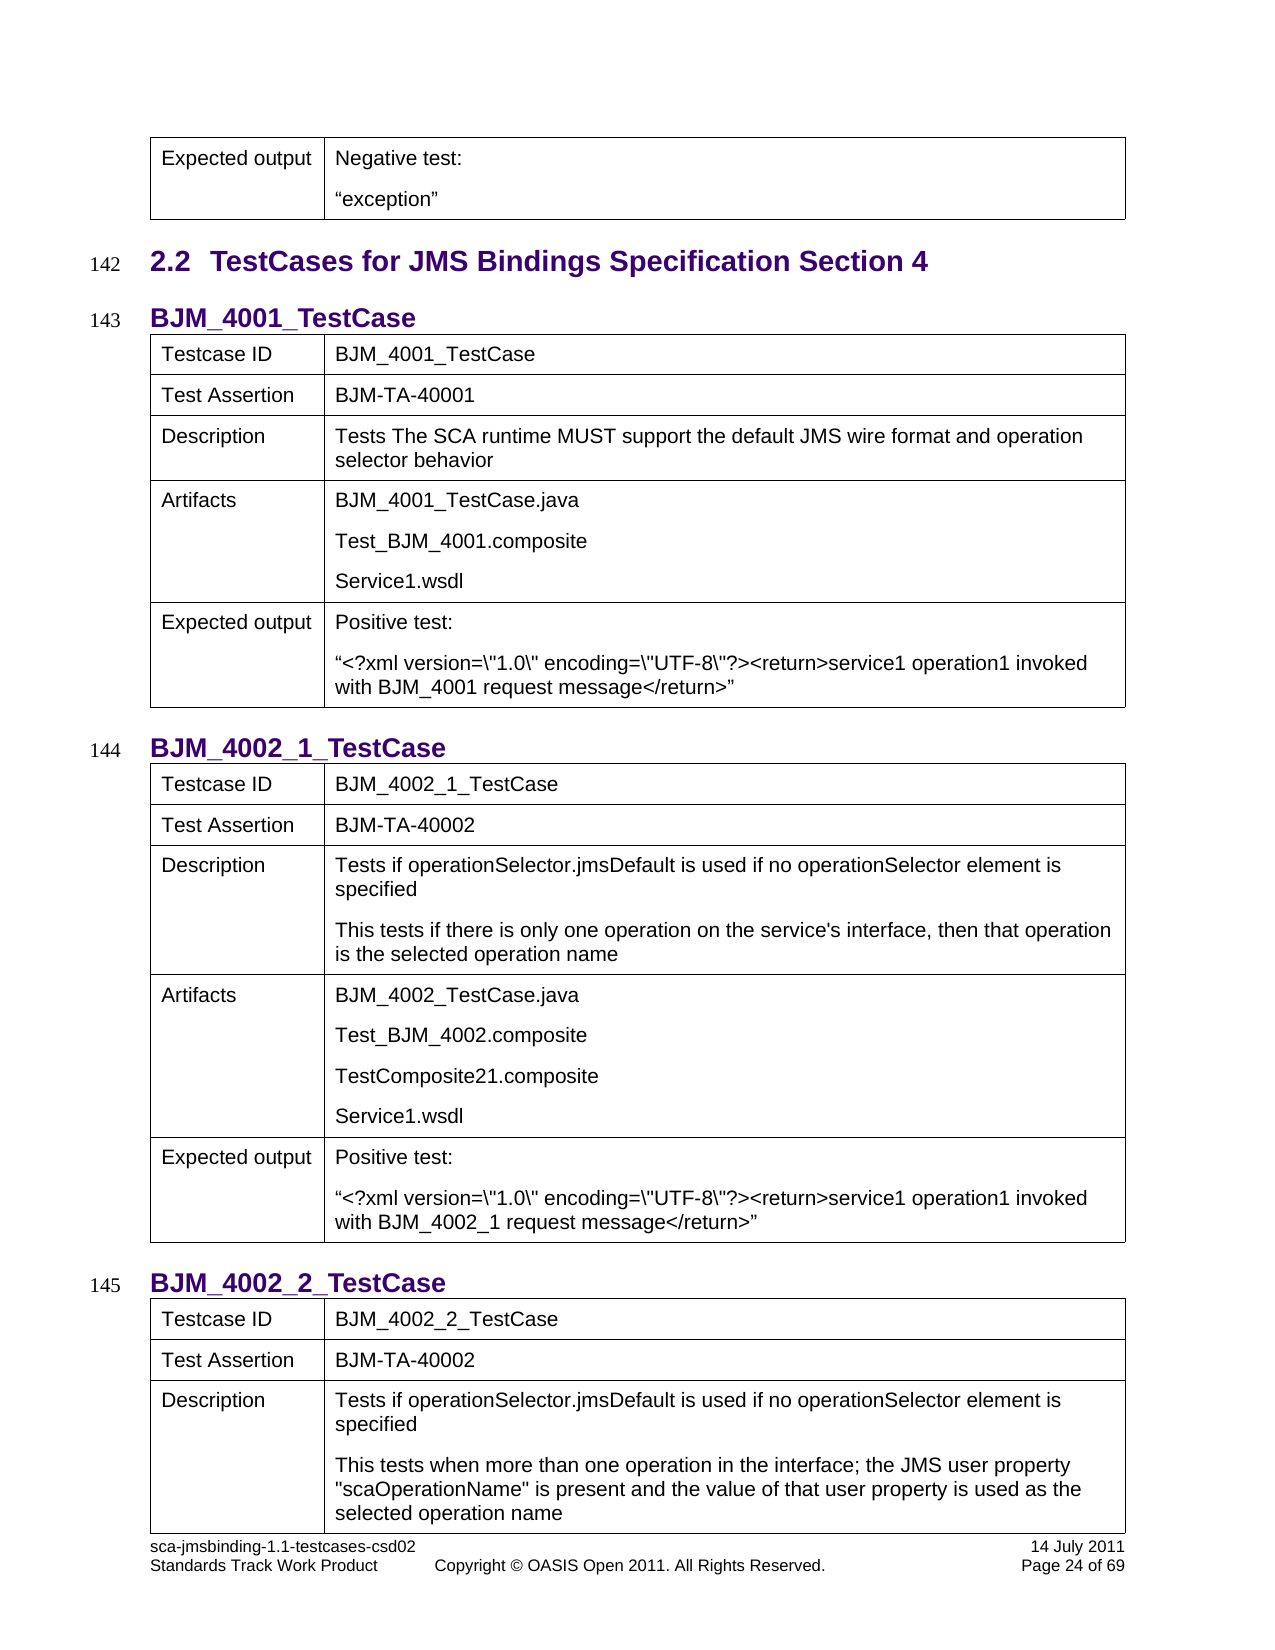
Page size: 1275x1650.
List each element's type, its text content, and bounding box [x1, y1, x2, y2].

table_cell BJM_4001_TestCase.java Test_BJM_4001.composite Service1.wsdl [325, 481, 1125, 602]
table_cell Positive test: “<?xml version=\"1.0\" encoding=\"UTF-8\"?><return>service1 operation1 invoked with BJM_4002_1 request message</return>” [325, 1138, 1125, 1242]
table_cell BJM-TA-40002 [325, 805, 1125, 845]
table_header BJM_4002_2_TestCase [325, 1299, 1125, 1339]
subtitle TestCases for JMS Bindings Specification Section 4 [150, 244, 1125, 277]
table_cell Artifacts [151, 975, 324, 1137]
subtitle BJM_4001_TestCase [150, 302, 1125, 333]
table_cell Expected output [151, 1138, 324, 1242]
table_cell Negative test: “exception” [325, 138, 1125, 219]
table_cell Artifacts [151, 481, 324, 602]
table_header BJM_4001_TestCase [325, 335, 1125, 374]
table_header Testcase ID [151, 764, 324, 804]
table_cell Positive test: “<?xml version=\"1.0\" encoding=\"UTF-8\"?><return>service1 operation1 invoked with BJM_4001 request message</return>” [325, 603, 1125, 707]
subtitle BJM_4002_2_TestCase [150, 1267, 1125, 1298]
table_cell Description [151, 416, 324, 480]
table_cell Expected output [151, 603, 324, 707]
table_header BJM_4002_1_TestCase [325, 764, 1125, 804]
table_header Testcase ID [151, 335, 324, 374]
table_cell Test Assertion [151, 375, 324, 415]
table_cell BJM-TA-40002 [325, 1340, 1125, 1380]
table_cell Expected output [151, 138, 324, 219]
table_cell Tests if operationSelector.jmsDefault is used if no operationSelector element is specified This tests if there is only one operation on the service's interface, then that operation is the selected operation name [325, 846, 1125, 974]
table_cell Tests The SCA runtime MUST support the default JMS wire format and operation selector behavior [325, 416, 1125, 480]
subtitle BJM_4002_1_TestCase [150, 732, 1125, 763]
table_header Testcase ID [151, 1299, 324, 1339]
table_cell BJM_4002_TestCase.java Test_BJM_4002.composite TestComposite21.composite Service1.wsdl [325, 975, 1125, 1137]
table_cell Description [151, 1381, 324, 1533]
table_cell Description [151, 846, 324, 974]
table_cell Test Assertion [151, 805, 324, 845]
table_cell BJM-TA-40001 [325, 375, 1125, 415]
table_cell Test Assertion [151, 1340, 324, 1380]
table_cell Tests if operationSelector.jmsDefault is used if no operationSelector element is specified This tests when more than one operation in the interface; the JMS user property "scaOperationName" is present and the value of that user property is used as the selected operation name [325, 1381, 1125, 1533]
